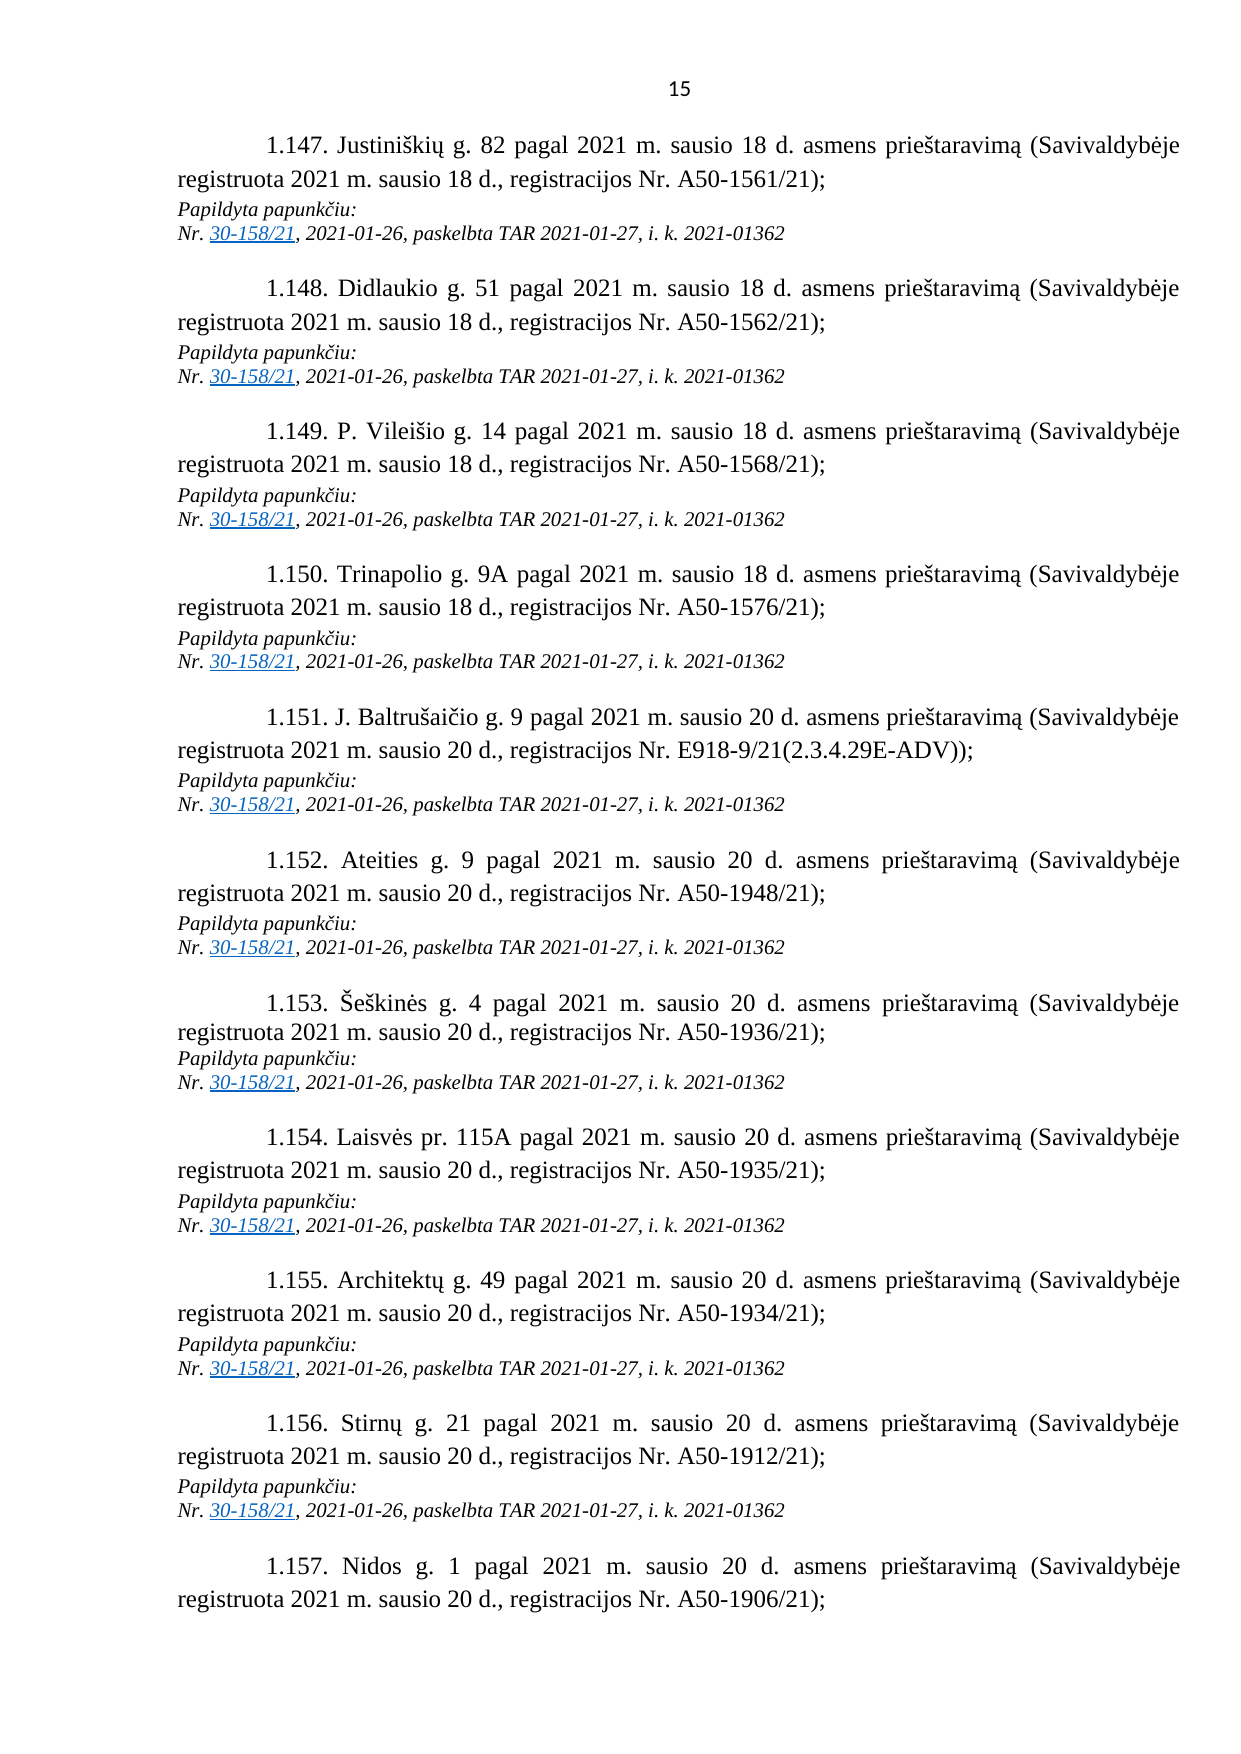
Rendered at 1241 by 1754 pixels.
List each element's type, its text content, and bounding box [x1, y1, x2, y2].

text Nr. 30-158/21, 2021-01-26, paskelbta TAR 2021-01-27, i. k. 2021-01362 [177, 792, 1181, 816]
text 1.147. Justiniškių g. 82 pagal 2021 m. sausio 18 d. asmens prieštaravimą (Savivaldybėje registruota 2021 m. sausio 18 d., registracijos Nr. A50-1561/21); [177, 131, 1181, 192]
text Nr. 30-158/21, 2021-01-26, paskelbta TAR 2021-01-27, i. k. 2021-01362 [177, 1213, 1181, 1237]
text 1.154. Laisvės pr. 115A pagal 2021 m. sausio 20 d. asmens prieštaravimą (Savivaldybėje registruota 2021 m. sausio 20 d., registracijos Nr. A50-1935/21); [177, 1122, 1181, 1184]
text 1.152. Ateities g. 9 pagal 2021 m. sausio 20 d. asmens prieštaravimą (Savivaldybėje registruota 2021 m. sausio 20 d., registracijos Nr. A50-1948/21); [177, 845, 1181, 907]
text 1.157. Nidos g. 1 pagal 2021 m. sausio 20 d. asmens prieštaravimą (Savivaldybėje registruota 2021 m. sausio 20 d., registracijos Nr. A50-1906/21); [177, 1551, 1181, 1613]
text Nr. 30-158/21, 2021-01-26, paskelbta TAR 2021-01-27, i. k. 2021-01362 [177, 1070, 1181, 1094]
text Papildyta papunkčiu: [177, 911, 1181, 935]
text Papildyta papunkčiu: [177, 768, 1181, 792]
text Nr. 30-158/21, 2021-01-26, paskelbta TAR 2021-01-27, i. k. 2021-01362 [177, 507, 1181, 531]
text Papildyta papunkčiu: [177, 1331, 1181, 1356]
text 1.153. Šeškinės g. 4 pagal 2021 m. sausio 20 d. asmens prieštaravimą (Savivaldybėje registruota 2021 m. sausio 20 d., registracijos Nr. A50-1936/21); [177, 988, 1181, 1046]
text Papildyta papunkčiu: [177, 339, 1181, 364]
text Papildyta papunkčiu: [177, 1046, 1181, 1070]
text 1.151. J. Baltrušaičio g. 9 pagal 2021 m. sausio 20 d. asmens prieštaravimą (Savivaldybėje registruota 2021 m. sausio 20 d., registracijos Nr. E918-9/21(2.3.4.29E-ADV)); [177, 702, 1181, 764]
text Papildyta papunkčiu: [177, 197, 1181, 221]
text Papildyta papunkčiu: [177, 482, 1181, 507]
text Papildyta papunkčiu: [177, 625, 1181, 649]
text Papildyta papunkčiu: [177, 1188, 1181, 1213]
text 1.155. Architektų g. 49 pagal 2021 m. sausio 20 d. asmens prieštaravimą (Savivaldybėje registruota 2021 m. sausio 20 d., registracijos Nr. A50-1934/21); [177, 1265, 1181, 1327]
text 1.156. Stirnų g. 21 pagal 2021 m. sausio 20 d. asmens prieštaravimą (Savivaldybėje registruota 2021 m. sausio 20 d., registracijos Nr. A50-1912/21); [177, 1408, 1181, 1470]
text 1.150. Trinapolio g. 9A pagal 2021 m. sausio 18 d. asmens prieštaravimą (Savivaldybėje registruota 2021 m. sausio 18 d., registracijos Nr. A50-1576/21); [177, 559, 1181, 621]
text Nr. 30-158/21, 2021-01-26, paskelbta TAR 2021-01-27, i. k. 2021-01362 [177, 649, 1181, 673]
text Nr. 30-158/21, 2021-01-26, paskelbta TAR 2021-01-27, i. k. 2021-01362 [177, 364, 1181, 388]
text Papildyta papunkčiu: [177, 1474, 1181, 1498]
text Nr. 30-158/21, 2021-01-26, paskelbta TAR 2021-01-27, i. k. 2021-01362 [177, 1498, 1181, 1522]
text Nr. 30-158/21, 2021-01-26, paskelbta TAR 2021-01-27, i. k. 2021-01362 [177, 1356, 1181, 1379]
text 1.148. Didlaukio g. 51 pagal 2021 m. sausio 18 d. asmens prieštaravimą (Savivaldybėje registruota 2021 m. sausio 18 d., registracijos Nr. A50-1562/21); [177, 273, 1181, 335]
text Nr. 30-158/21, 2021-01-26, paskelbta TAR 2021-01-27, i. k. 2021-01362 [177, 935, 1181, 959]
text Nr. 30-158/21, 2021-01-26, paskelbta TAR 2021-01-27, i. k. 2021-01362 [177, 221, 1181, 245]
text 1.149. P. Vileišio g. 14 pagal 2021 m. sausio 18 d. asmens prieštaravimą (Savivaldybėje registruota 2021 m. sausio 18 d., registracijos Nr. A50-1568/21); [177, 416, 1181, 478]
